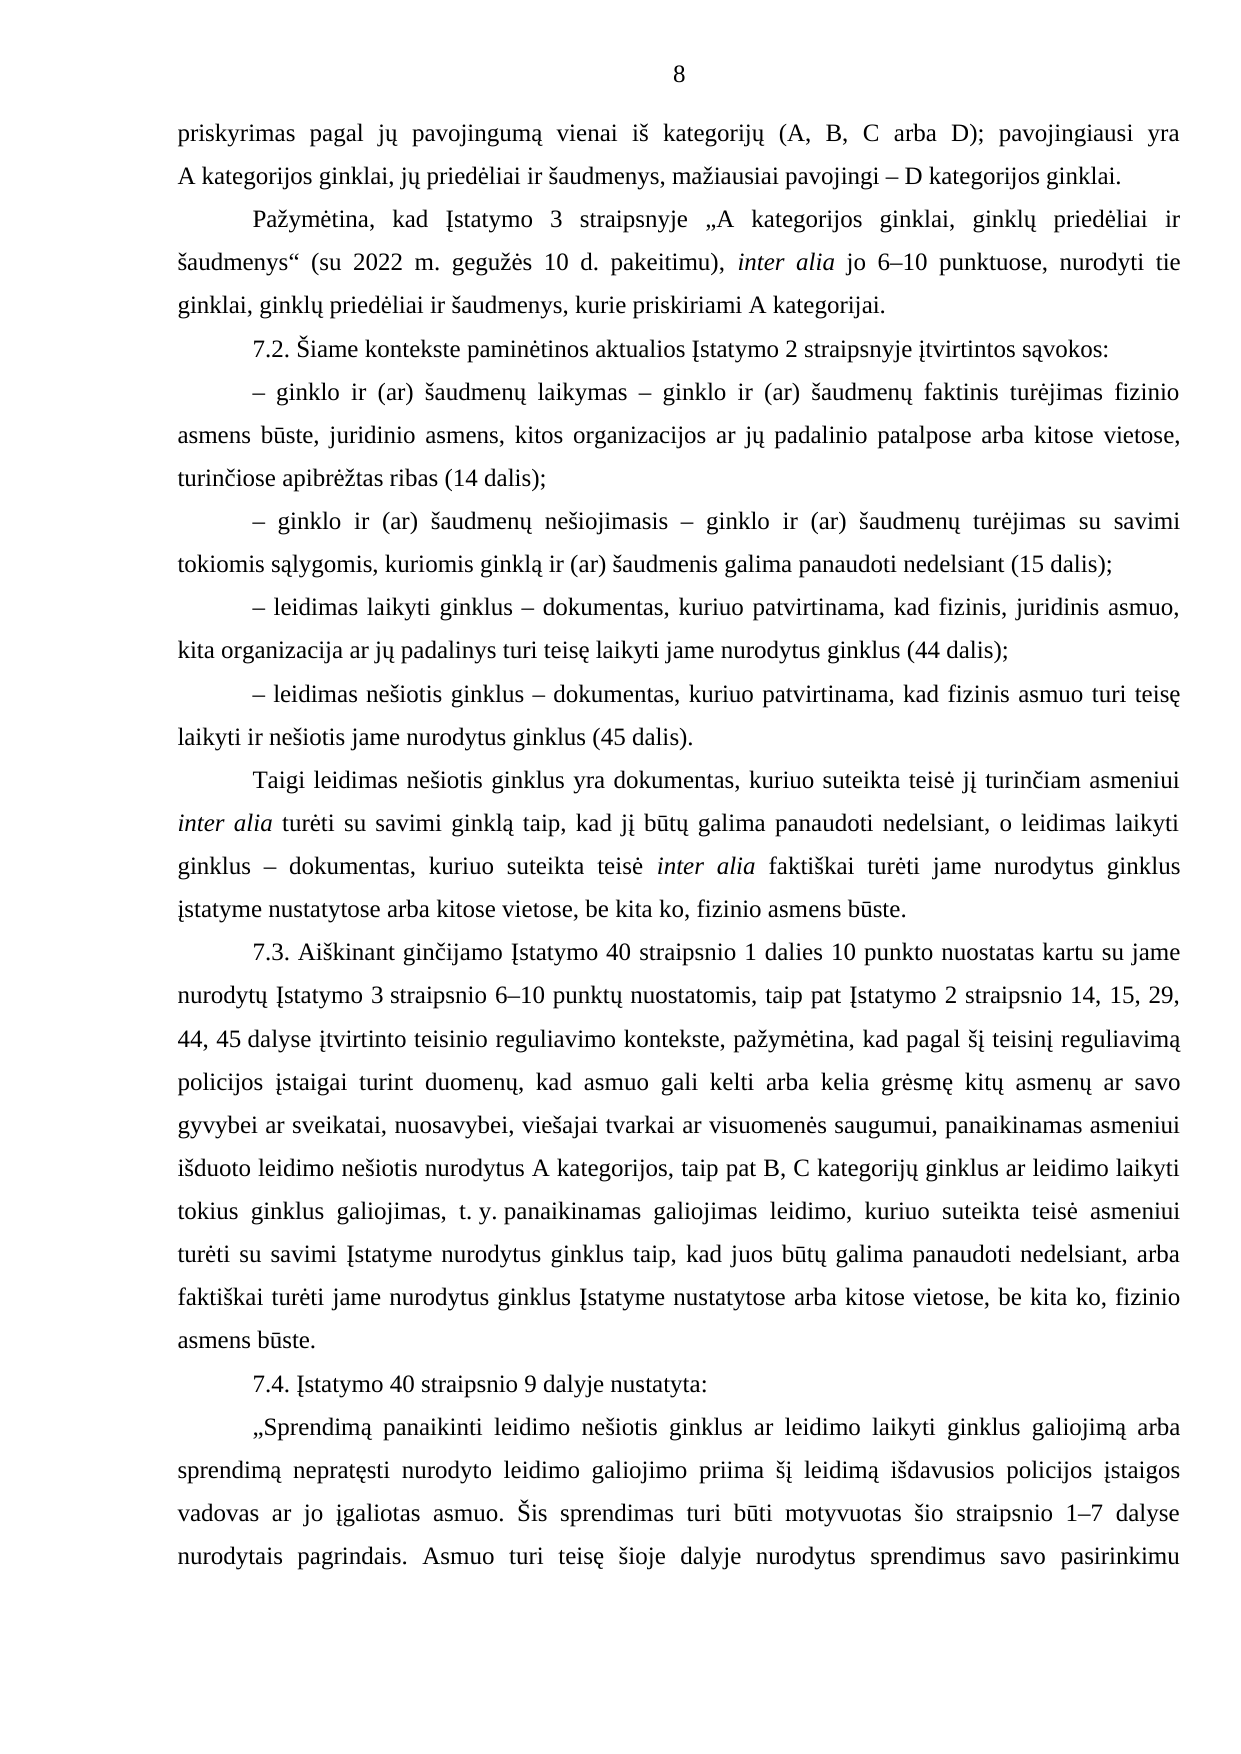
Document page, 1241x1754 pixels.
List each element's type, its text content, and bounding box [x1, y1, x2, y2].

text Pažymėtina, kad Įstatymo 3 straipsnyje „A kategorijos ginklai, ginklų priedėliai ir šaudmenys“ (su 2022 m. gegužės 10 d. pakeitimu), inter alia jo 6–10 punktuose, nurodyti tie ginklai, ginklų priedėliai ir šaudmenys, kurie priskiriami A kategorijai. [177, 204, 1181, 319]
text – leidimas nešiotis ginklus – dokumentas, kuriuo patvirtinama, kad fizinis asmuo turi teisę laikyti ir nešiotis jame nurodytus ginklus (45 dalis). [177, 679, 1181, 751]
text – ginklo ir (ar) šaudmenų laikymas – ginklo ir (ar) šaudmenų faktinis turėjimas fizinio asmens būste, juridinio asmens, kitos organizacijos ar jų padalinio patalpose arba kitose vietose, turinčiose apibrėžtas ribas (14 dalis); [177, 377, 1181, 492]
text 7.3. Aiškinant ginčijamo Įstatymo 40 straipsnio 1 dalies 10 punkto nuostatas kartu su jame nurodytų Įstatymo 3 straipsnio 6–10 punktų nuostatomis, taip pat Įstatymo 2 straipsnio 14, 15, 29, 44, 45 dalyse įtvirtinto teisinio reguliavimo kontekste, pažymėtina, kad pagal šį teisinį reguliavimą policijos įstaigai turint duomenų, kad asmuo gali kelti arba kelia grėsmę kitų asmenų ar savo gyvybei ar sveikatai, nuosavybei, viešajai tvarkai ar visuomenės saugumui, panaikinamas asmeniui išduoto leidimo nešiotis nurodytus A kategorijos, taip pat B, C kategorijų ginklus ar leidimo laikyti tokius ginklus galiojimas, t. y. panaikinamas galiojimas leidimo, kuriuo suteikta teisė asmeniui turėti su savimi Įstatyme nurodytus ginklus taip, kad juos būtų galima panaudoti nedelsiant, arba faktiškai turėti jame nurodytus ginklus Įstatyme nustatytose arba kitose vietose, be kita ko, fizinio asmens būste. [177, 937, 1181, 1354]
text „Sprendimą panaikinti leidimo nešiotis ginklus ar leidimo laikyti ginklus galiojimą arba sprendimą nepratęsti nurodyto leidimo galiojimo priima šį leidimą išdavusios policijos įstaigos vadovas ar jo įgaliotas asmuo. Šis sprendimas turi būti motyvuotas šio straipsnio 1–7 dalyse nurodytais pagrindais. Asmuo turi teisę šioje dalyje nurodytus sprendimus savo pasirinkimu [177, 1412, 1181, 1570]
text 7.2. Šiame kontekste paminėtinos aktualios Įstatymo 2 straipsnyje įtvirtintos sąvokos: [177, 334, 1181, 362]
text – leidimas laikyti ginklus – dokumentas, kuriuo patvirtinama, kad fizinis, juridinis asmuo, kita organizacija ar jų padalinys turi teisę laikyti jame nurodytus ginklus (44 dalis); [177, 592, 1181, 664]
text Taigi leidimas nešiotis ginklus yra dokumentas, kuriuo suteikta teisė jį turinčiam asmeniui inter alia turėti su savimi ginklą taip, kad jį būtų galima panaudoti nedelsiant, o leidimas laikyti ginklus – dokumentas, kuriuo suteikta teisė inter alia faktiškai turėti jame nurodytus ginklus įstatyme nustatytose arba kitose vietose, be kita ko, fizinio asmens būste. [177, 765, 1181, 923]
text 7.4. Įstatymo 40 straipsnio 9 dalyje nustatyta: [177, 1369, 1181, 1397]
text priskyrimas pagal jų pavojingumą vienai iš kategorijų (A, B, C arba D); pavojingiausi yra A kategorijos ginklai, jų priedėliai ir šaudmenys, mažiausiai pavojingi – D kategorijos ginklai. [177, 118, 1181, 190]
text – ginklo ir (ar) šaudmenų nešiojimasis – ginklo ir (ar) šaudmenų turėjimas su savimi tokiomis sąlygomis, kuriomis ginklą ir (ar) šaudmenis galima panaudoti nedelsiant (15 dalis); [177, 506, 1181, 578]
